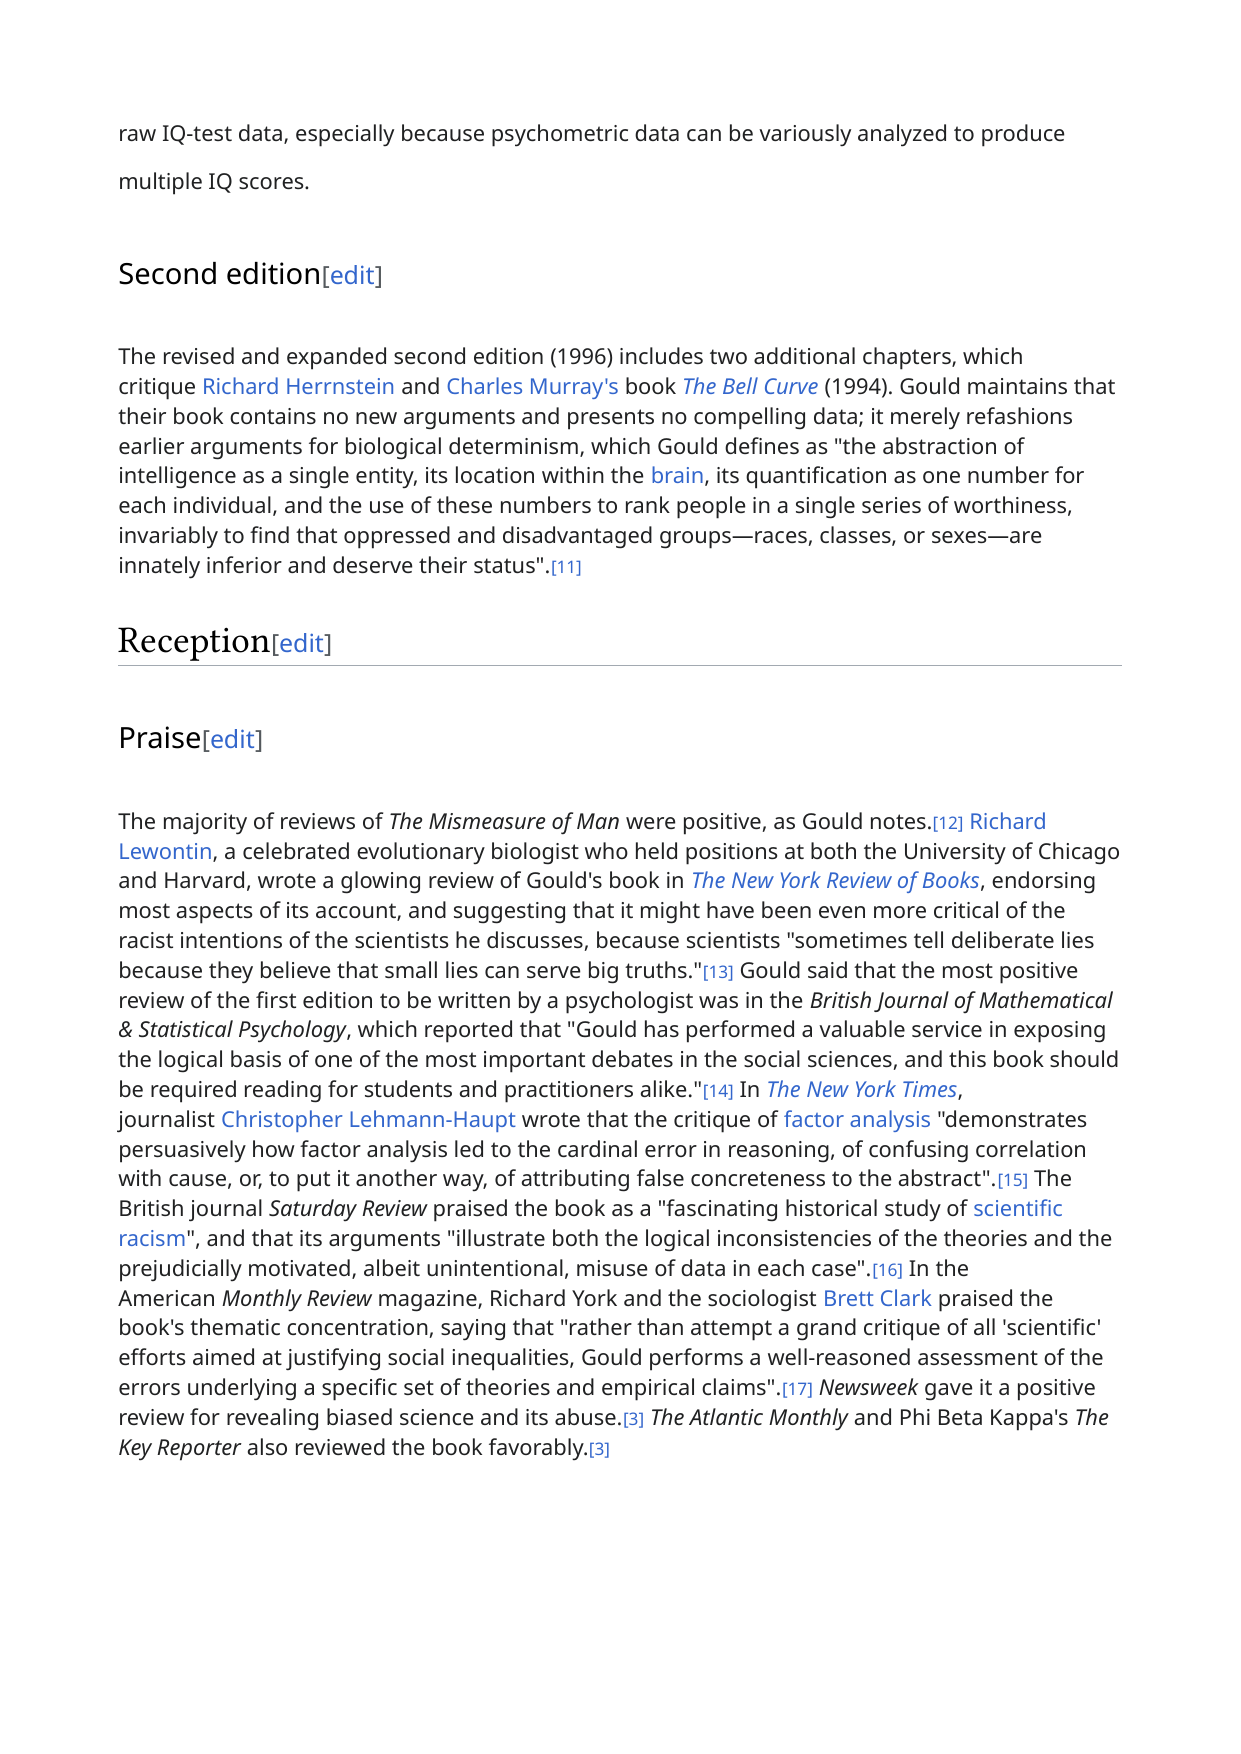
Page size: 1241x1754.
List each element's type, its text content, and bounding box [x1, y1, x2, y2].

subtitle Praise[edit] [118, 717, 1122, 757]
subtitle Reception[edit] [118, 619, 1122, 665]
text raw IQ-test data, especially because psychometric data can be variously analyzed to produce multiple IQ scores. [118, 118, 1122, 196]
text The revised and expanded second edition (1996) includes two additional chapters, which critique Richard Herrnstein and Charles Murray's book The Bell Curve (1994). Gould maintains that their book contains no new arguments and presents no compelling data; it merely refashions earlier arguments for biological determinism, which Gould defines as "the abstraction of intelligence as a single entity, its location within the brain, its quantification as one number for each individual, and the use of these numbers to rank people in a single series of worthiness, invariably to find that oppressed and disadvantaged groups—races, classes, or sexes—are innately inferior and deserve their status".[11] [118, 341, 1122, 580]
text The majority of reviews of The Mismeasure of Man were positive, as Gould notes.[12] Richard Lewontin, a celebrated evolutionary biologist who held positions at both the University of Chicago and Harvard, wrote a glowing review of Gould's book in The New York Review of Books, endorsing most aspects of its account, and suggesting that it might have been even more critical of the racist intentions of the scientists he discusses, because scientists "sometimes tell deliberate lies because they believe that small lies can serve big truths."[13] Gould said that the most positive review of the first edition to be written by a psychologist was in the British Journal of Mathematical & Statistical Psychology, which reported that "Gould has performed a valuable service in exposing the logical basis of one of the most important debates in the social sciences, and this book should be required reading for students and practitioners alike."[14] In The New York Times, journalist Christopher Lehmann-Haupt wrote that the critique of factor analysis "demonstrates persuasively how factor analysis led to the cardinal error in reasoning, of confusing correlation with cause, or, to put it another way, of attributing false concreteness to the abstract".[15] The British journal Saturday Review praised the book as a "fascinating historical study of scientific racism", and that its arguments "illustrate both the logical inconsistencies of the theories and the prejudicially motivated, albeit unintentional, misuse of data in each case".[16] In the American Monthly Review magazine, Richard York and the sociologist Brett Clark praised the book's thematic concentration, saying that "rather than attempt a grand critique of all 'scientific' efforts aimed at justifying social inequalities, Gould performs a well-reasoned assessment of the errors underlying a specific set of theories and empirical claims".[17] Newsweek gave it a positive review for revealing biased science and its abuse.[3] The Atlantic Monthly and Phi Beta Kappa's The Key Reporter also reviewed the book favorably.[3] [118, 806, 1122, 1461]
subtitle Second edition[edit] [118, 253, 1122, 293]
